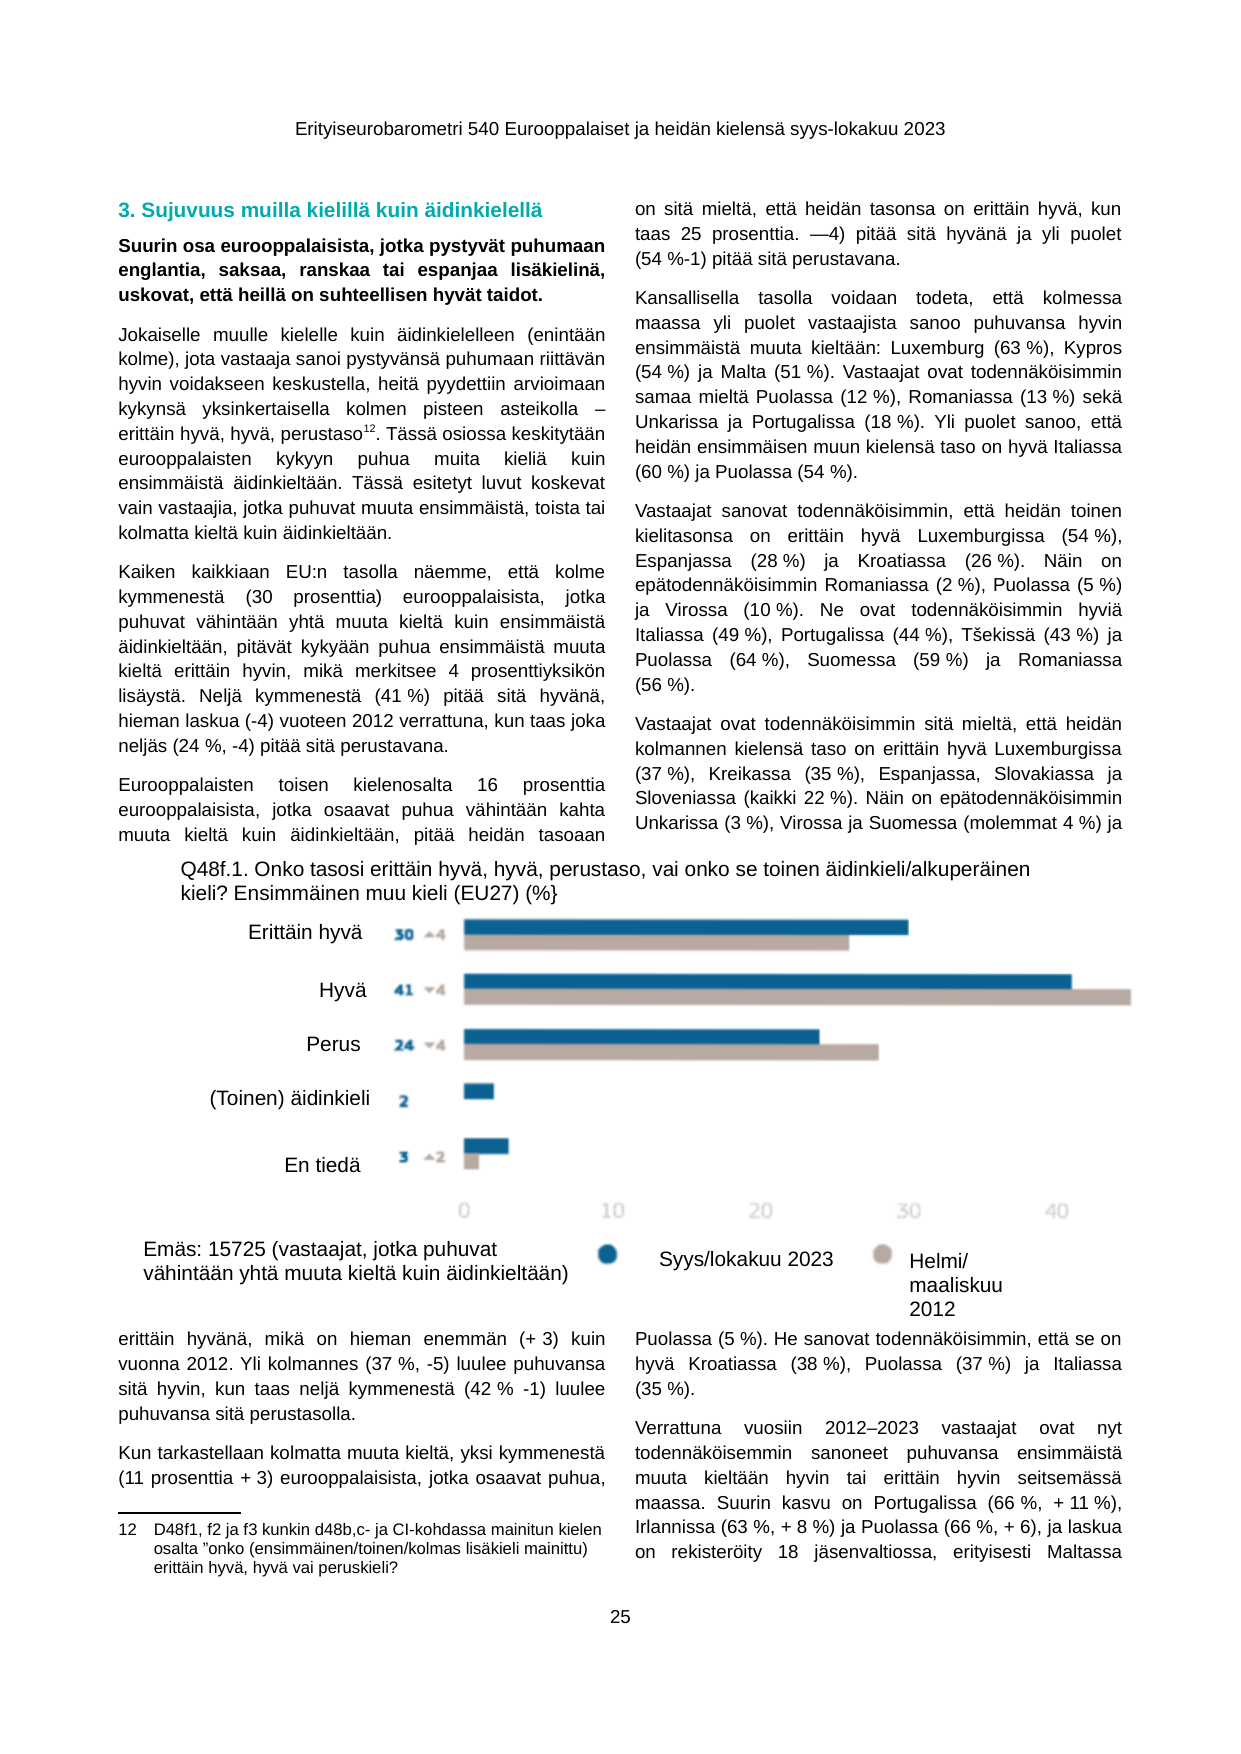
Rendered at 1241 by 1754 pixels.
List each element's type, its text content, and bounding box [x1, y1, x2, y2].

text Jokaiselle muulle kielelle kuin äidinkielelleen (enintään kolme), jota vastaaja sanoi pystyvänsä puhumaan riittävän hyvin voidakseen keskustella, heitä pyydettiin arvioimaan kykynsä yksinkertaisella kolmen pisteen asteikolla – erittäin hyvä, hyvä, perustaso. Tässä osiossa keskitytään eurooppalaisten kykyyn puhua muita kieliä kuin ensimmäistä äidinkieltään. Tässä esitetyt luvut koskevat vain vastaajia, jotka puhuvat muuta ensimmäistä, toista tai kolmatta kieltä kuin äidinkieltään. [118, 323, 605, 543]
text Vastaajat sanovat todennäköisimmin, että heidän toinen kielitasonsa on erittäin hyvä Luxemburgissa (54 %), Espanjassa (28 %) ja Kroatiassa (26 %). Näin on epätodennäköisimmin Romaniassa (2 %), Puolassa (5 %) ja Virossa (10 %). Ne ovat todennäköisimmin hyviä Italiassa (49 %), Portugalissa (44 %), Tšekissä (43 %) ja Puolassa (64 %), Suomessa (59 %) ja Romaniassa (56 %). [635, 500, 1122, 695]
text Kun tarkastellaan kolmatta muuta kieltä, yksi kymmenestä (11 prosenttia + 3) eurooppalaisista, jotka osaavat puhua, [118, 1442, 605, 1488]
picture [478, 892, 485, 899]
text Verrattuna vuosiin 2012–2023 vastaajat ovat nyt todennäköisemmin sanoneet puhuvansa ensimmäistä muuta kieltään hyvin tai erittäin hyvin seitsemässä maassa. Suurin kasvu on Portugalissa (66 %, + 11 %), Irlannissa (63 %, + 8 %) ja Puolassa (66 %, + 6), ja laskua on rekisteröity 18 jäsenvaltiossa, erityisesti Maltassa [635, 1417, 1122, 1563]
text on sitä mieltä, että heidän tasonsa on erittäin hyvä, kun taas 25 prosenttia. —4) pitää sitä hyvänä ja yli puolet (54 %-1) pitää sitä perustavana. [635, 198, 1122, 269]
subtitle 3. Sujuvuus muilla kielillä kuin äidinkielellä [118, 198, 605, 222]
picture [391, 892, 1139, 1280]
text Kansallisella tasolla voidaan todeta, että kolmessa maassa yli puolet vastaajista sanoo puhuvansa hyvin ensimmäistä muuta kieltään: Luxemburg (63 %), Kypros (54 %) ja Malta (51 %). Vastaajat ovat todennäköisimmin samaa mieltä Puolassa (12 %), Romaniassa (13 %) sekä Unkarissa ja Portugalissa (18 %). Yli puolet sanoo, että heidän ensimmäisen muun kielensä taso on hyvä Italiassa (60 %) ja Puolassa (54 %). [635, 287, 1122, 482]
text Vastaajat ovat todennäköisimmin sitä mieltä, että heidän kolmannen kielensä taso on erittäin hyvä Luxemburgissa (37 %), Kreikassa (35 %), Espanjassa, Slovakiassa ja Sloveniassa (kaikki 22 %). Näin on epätodennäköisimmin Unkarissa (3 %), Virossa ja Suomessa (molemmat 4 %) ja Puolassa (5 %). He sanovat todennäköisimmin, että se on hyvä Kroatiassa (38 %), Puolassa (37 %) ja Italiassa (35 %). [635, 1225, 1122, 1399]
text Vastaajat ovat todennäköisimmin sitä mieltä, että heidän kolmannen kielensä taso on erittäin hyvä Luxemburgissa (37 %), Kreikassa (35 %), Espanjassa, Slovakiassa ja Sloveniassa (kaikki 22 %). Näin on epätodennäköisimmin Unkarissa (3 %), Virossa ja Suomessa (molemmat 4 %) ja Puolassa (5 %). He sanovat todennäköisimmin, että se on hyvä Kroatiassa (38 %), Puolassa (37 %) ja Italiassa (35 %). [635, 713, 1122, 892]
text Kaiken kaikkiaan EU:n tasolla näemme, että kolme kymmenestä (30 prosenttia) eurooppalaisista, jotka puhuvat vähintään yhtä muuta kieltä kuin ensimmäistä äidinkieltään, pitävät kykyään puhua ensimmäistä muuta kieltä erittäin hyvin, mikä merkitsee 4 prosenttiyksikön lisäystä. Neljä kymmenestä (41 %) pitää sitä hyvänä, hieman laskua (-4) vuoteen 2012 verrattuna, kun taas joka neljäs (24 %, -4) pitää sitä perustavana. [118, 561, 605, 756]
text Suurin osa eurooppalaisista, jotka pystyvät puhumaan englantia, saksaa, ranskaa tai espanjaa lisäkielinä, uskovat, että heillä on suhteellisen hyvät taidot. [118, 234, 605, 306]
text Eurooppalaisten toisen kielenosalta 16 prosenttia eurooppalaisista, jotka osaavat puhua vähintään kahta muuta kieltä kuin äidinkieltään, pitää heidän tasoaan erittäin hyvänä, mikä on hieman enemmän (+ 3) kuin vuonna 2012. Yli kolmannes (37 %, -5) luulee puhuvansa sitä hyvin, kun taas neljä kymmenestä (42 % -1) luulee puhuvansa sitä perustasolla. [118, 774, 605, 1424]
text D48f1, f2 ja f3 kunkin d48b,c- ja CI-kohdassa mainitun kielen osalta ”onko (ensimmäinen/toinen/kolmas lisäkieli mainittu) erittäin hyvä, hyvä vai peruskieli? [118, 1519, 605, 1577]
